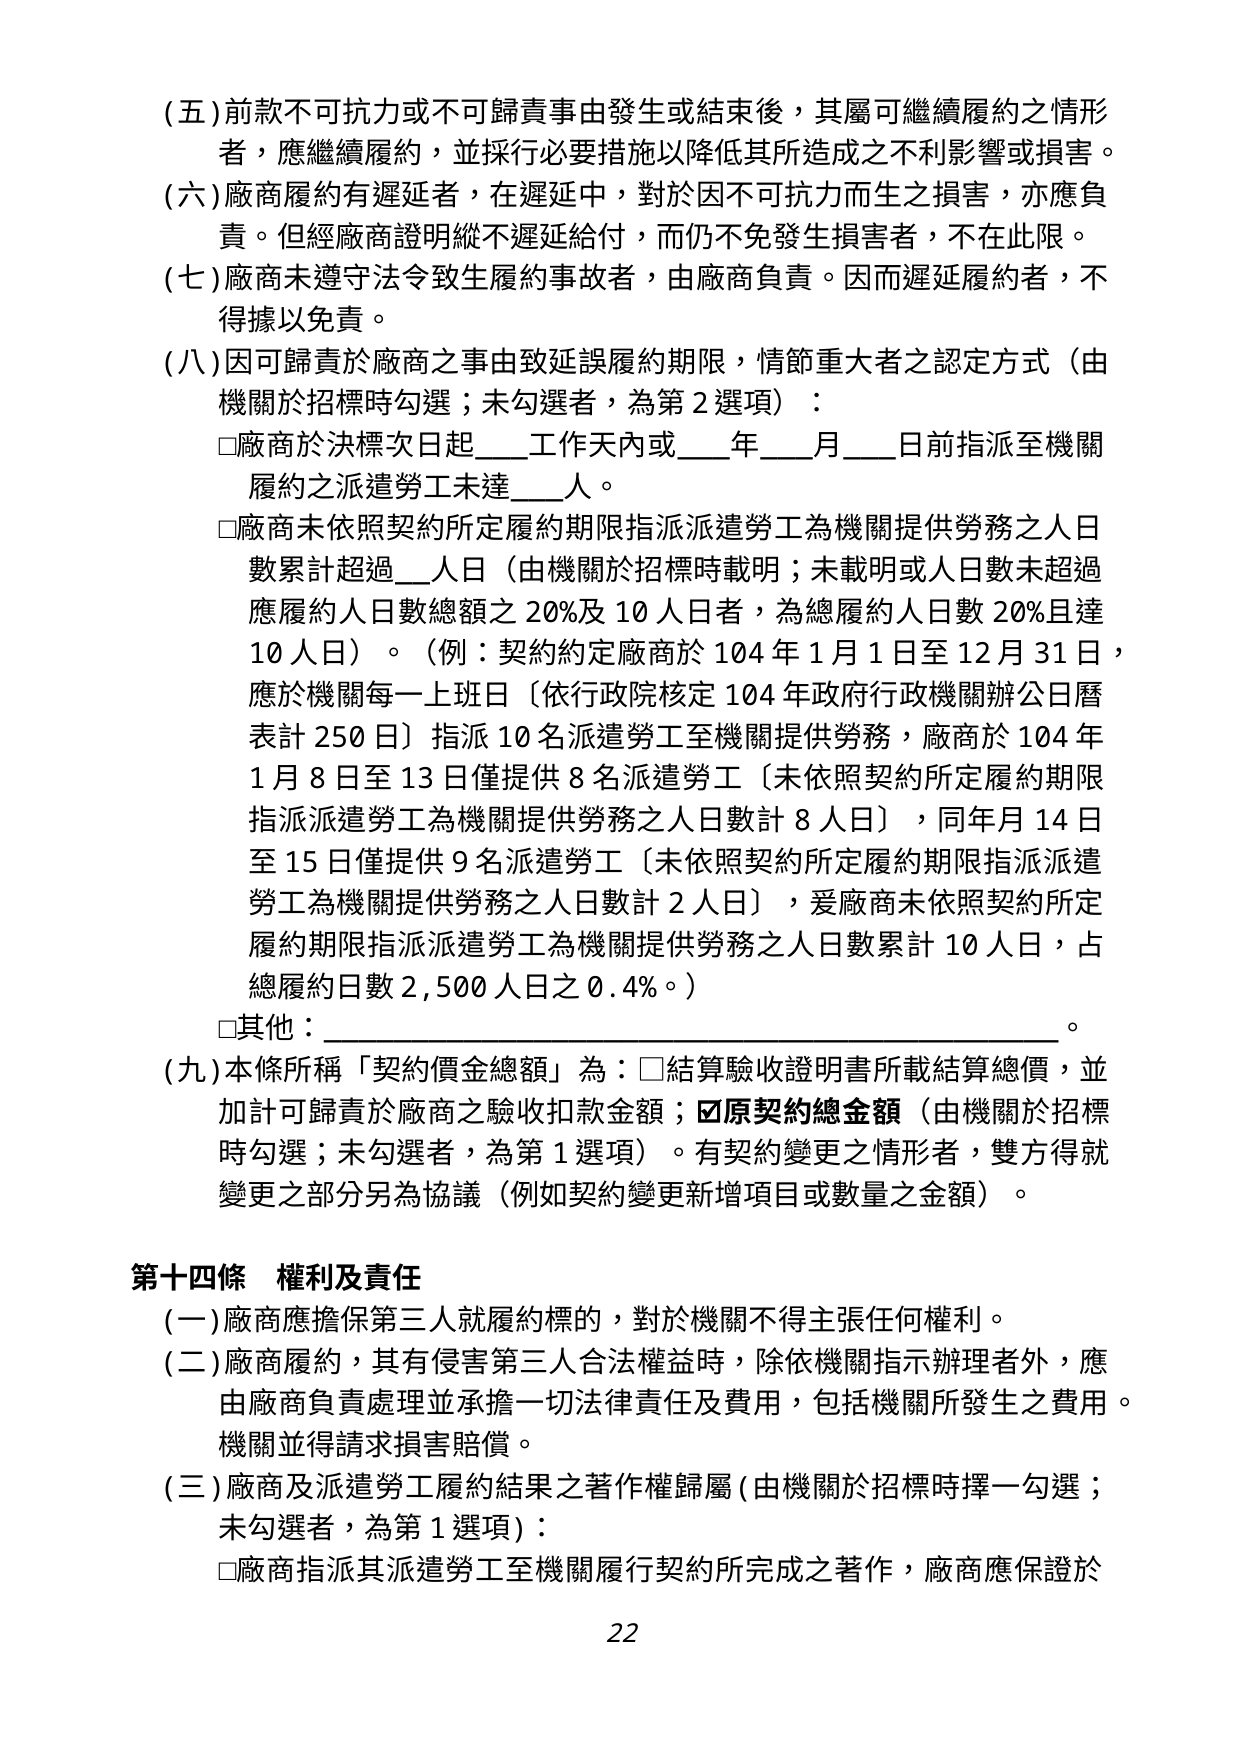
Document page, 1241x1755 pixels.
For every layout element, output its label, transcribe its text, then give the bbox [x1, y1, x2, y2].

text □廠商指派其派遣勞工至機關履行契約所完成之著作，廠商應保證於 [218, 1547, 1104, 1589]
text (二)廠商履約，其有侵害第三人合法權益時，除依機關指示辦理者外，應由廠商負責處理並承擔一切法律責任及費用，包括機關所發生之費用。機關並得請求損害賠償。 [159, 1339, 1110, 1464]
text (三)廠商及派遣勞工履約結果之著作權歸屬(由機關於招標時擇一勾選；未勾選者，為第1選項)： [159, 1464, 1110, 1547]
text (五)前款不可抗力或不可歸責事由發生或結束後，其屬可繼續履約之情形者，應繼續履約，並採行必要措施以降低其所造成之不利影響或損害。 [159, 89, 1110, 172]
text □廠商未依照契約所定履約期限指派派遣勞工為機關提供勞務之人日數累計超過__人日（由機關於招標時載明；未載明或人日數未超過應履約人日數總額之20%及10人日者，為總履約人日數20%且達10人日）。（例：契約約定廠商於104年1月1日至12月31日，應於機關每一上班日〔依行政院核定104年政府行政機關辦公日曆表計250日〕指派10名派遣勞工至機關提供勞務，廠商於104年1月8日至13日僅提供8名派遣勞工〔未依照契約所定履約期限指派派遣勞工為機關提供勞務之人日數計8人日〕，同年月14日至15日僅提供9名派遣勞工〔未依照契約所定履約期限指派派遣勞工為機關提供勞務之人日數計2人日〕，爰廠商未依照契約所定履約期限指派派遣勞工為機關提供勞務之人日數累計10人日，占總履約日數2,500人日之0.4%。） [218, 505, 1104, 1005]
text (九)本條所稱「契約價金總額」為：□結算驗收證明書所載結算總價，並加計可歸責於廠商之驗收扣款金額；原契約總金額（由機關於招標時勾選；未勾選者，為第1選項）。有契約變更之情形者，雙方得就變更之部分另為協議（例如契約變更新增項目或數量之金額）。 [159, 1047, 1110, 1214]
text (八)因可歸責於廠商之事由致延誤履約期限，情節重大者之認定方式（由機關於招標時勾選；未勾選者，為第2選項）： [159, 339, 1110, 422]
text □其他：__________________________________________。 [218, 1005, 1104, 1047]
text (七)廠商未遵守法令致生履約事故者，由廠商負責。因而遲延履約者，不得據以免責。 [159, 255, 1110, 339]
text (一)廠商應擔保第三人就履約標的，對於機關不得主張任何權利。 [159, 1297, 1110, 1339]
text (六)廠商履約有遲延者，在遲延中，對於因不可抗力而生之損害，亦應負責。但經廠商證明縱不遲延給付，而仍不免發生損害者，不在此限。 [159, 172, 1110, 255]
text □廠商於決標次日起___工作天內或___年___月___日前指派至機關履約之派遣勞工未達___人。 [218, 422, 1104, 505]
text 第十四條 權利及責任 [130, 1255, 1110, 1297]
